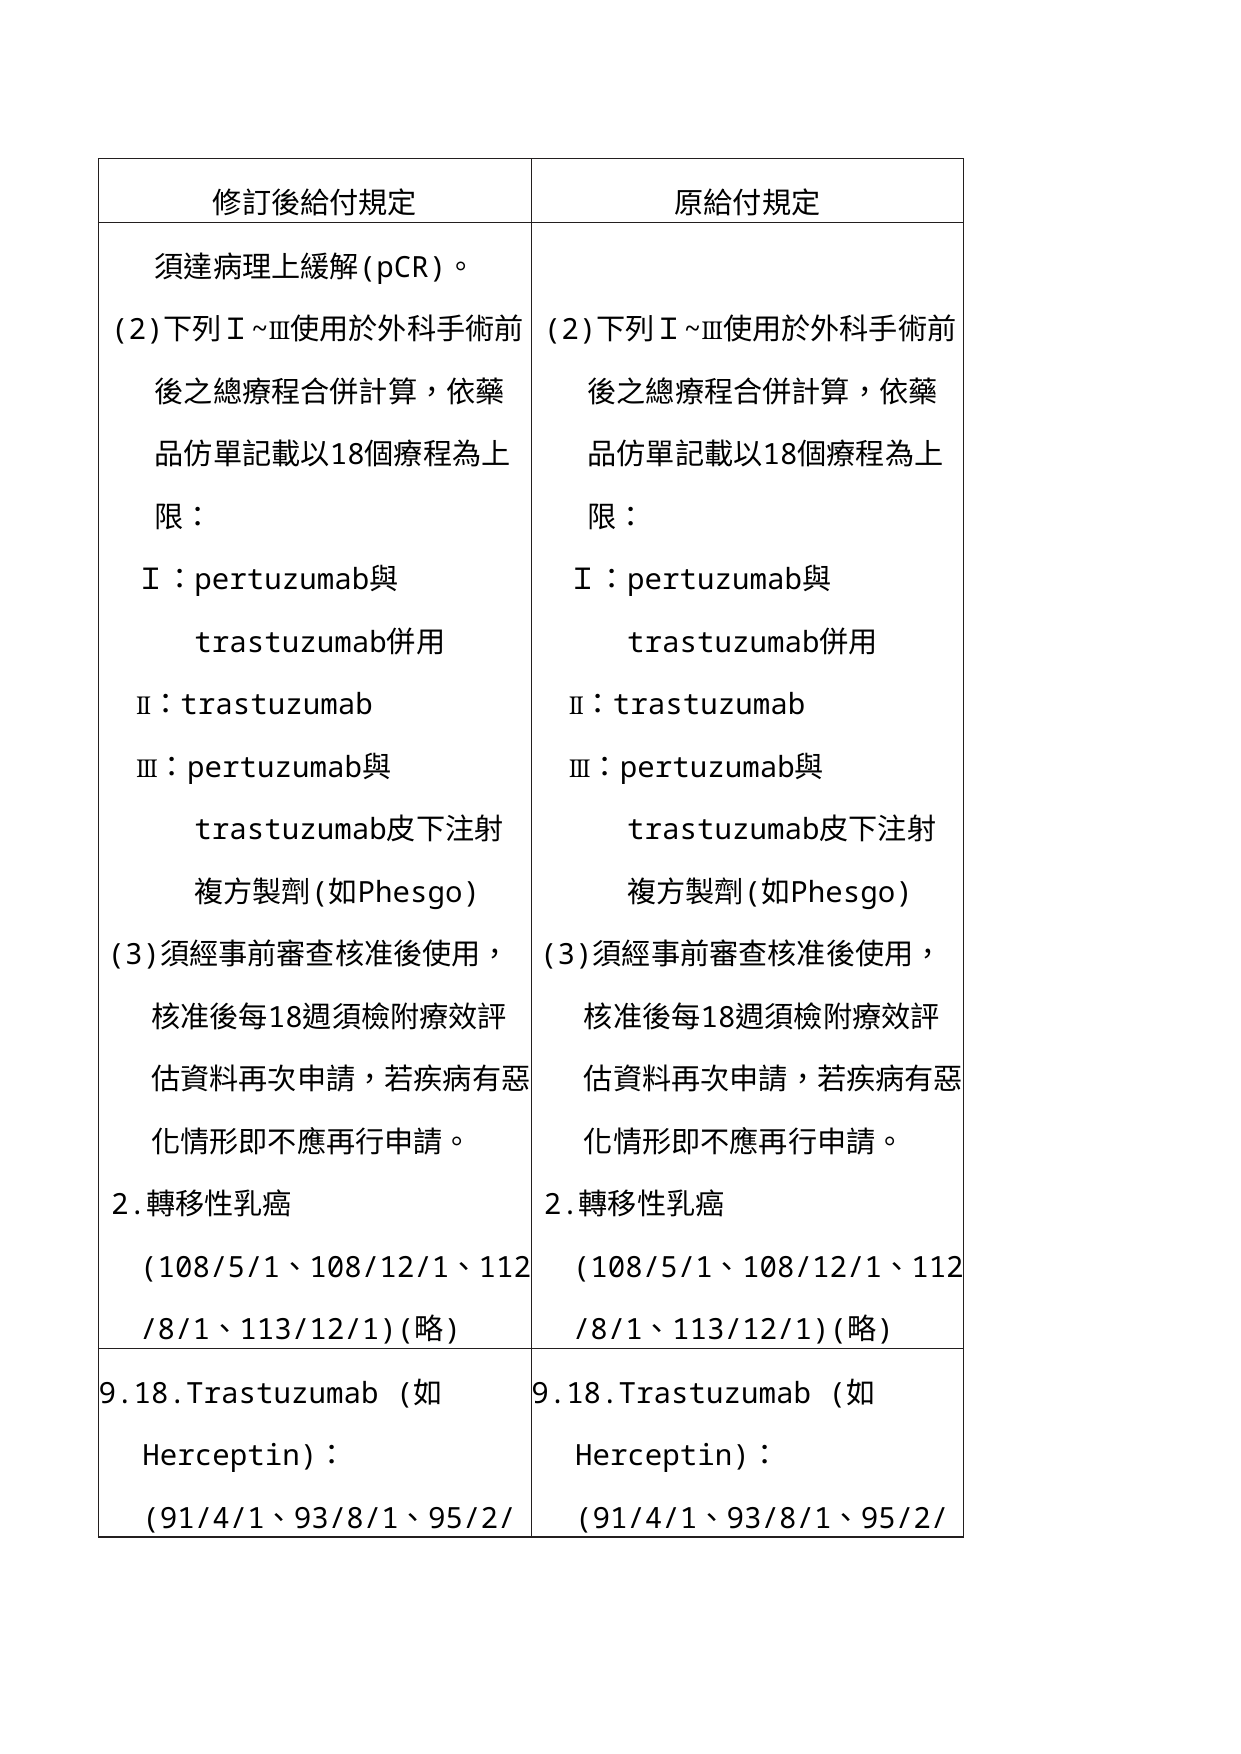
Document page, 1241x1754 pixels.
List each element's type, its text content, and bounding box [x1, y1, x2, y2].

table_cell 9.18.Trastuzumab (如Herceptin)：(91/4/1、93/8/1、95/2/ [532, 1349, 963, 1536]
table_header 原給付規定 [532, 159, 963, 222]
table_cell (2)下列Ｉ~Ⅲ使用於外科手術前後之總療程合併計算，依藥品仿單記載以18個療程為上限： Ｉ：pertuzumab與trastuzumab併用 Ⅱ：trastuzumab Ⅲ：pertuzumab與trastuzumab皮下注射複方製劑(如Phesgo) (3)須經事前審查核准後使用，核准後每18週須檢附療效評估資料再次申請，若疾病有惡化情形即不應再行申請。 2.轉移性乳癌(108/5/1、108/12/1、112/8/1、113/12/1)(略) [532, 223, 963, 1348]
table_cell 9.18.Trastuzumab (如Herceptin)：(91/4/1、93/8/1、95/2/ [99, 1349, 531, 1536]
table_header 修訂後給付規定 [99, 159, 531, 222]
table_cell 須達病理上緩解(pCR)。 (2)下列Ｉ~Ⅲ使用於外科手術前後之總療程合併計算，依藥品仿單記載以18個療程為上限： Ｉ：pertuzumab與trastuzumab併用 Ⅱ：trastuzumab Ⅲ：pertuzumab與trastuzumab皮下注射複方製劑(如Phesgo) (3)須經事前審查核准後使用，核准後每18週須檢附療效評估資料再次申請，若疾病有惡化情形即不應再行申請。 2.轉移性乳癌(108/5/1、108/12/1、112/8/1、113/12/1)(略) [99, 223, 531, 1348]
